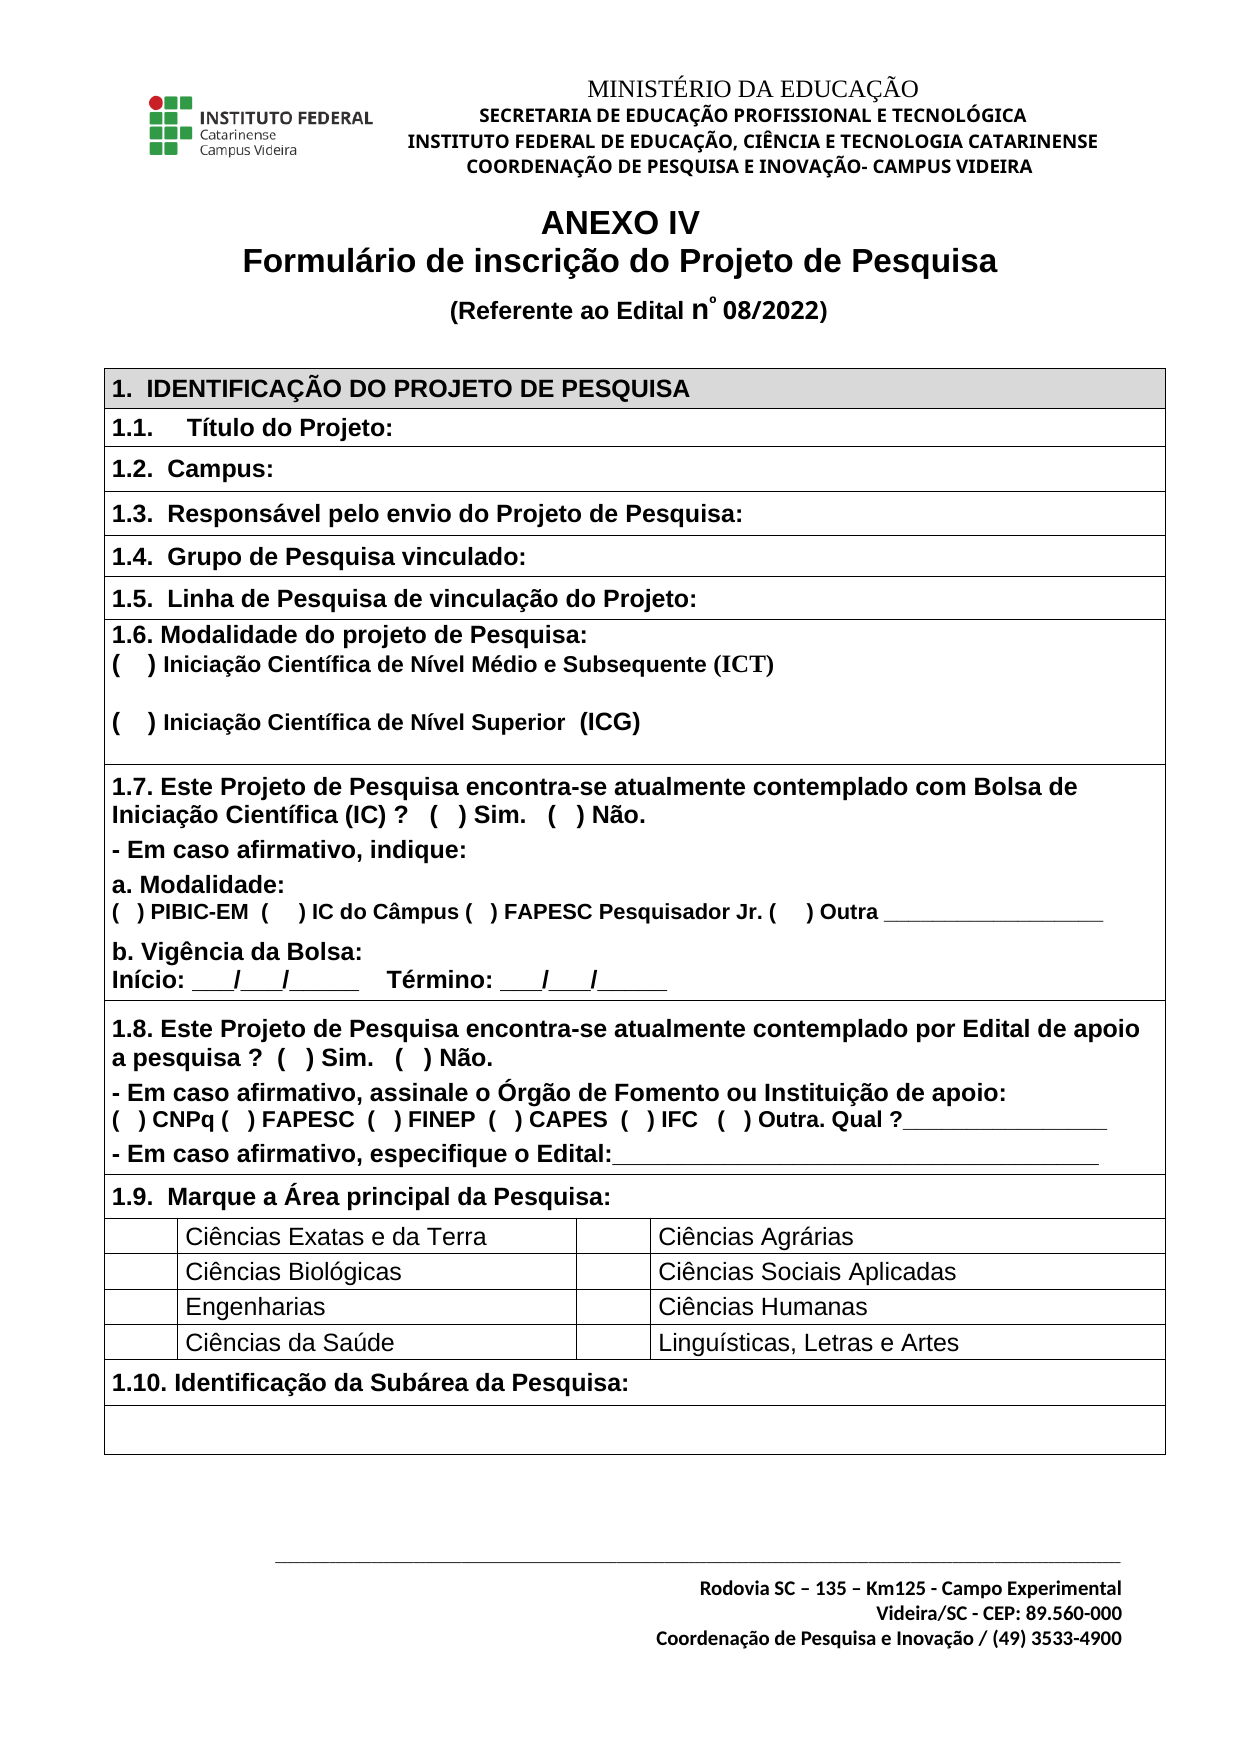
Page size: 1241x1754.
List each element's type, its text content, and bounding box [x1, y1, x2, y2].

table_cell 1.3. Responsável pelo envio do Projeto de Pesquisa: [105, 492, 1165, 535]
table_cell [105, 1290, 177, 1324]
table_cell Título do Projeto: [105, 409, 1165, 446]
table_cell [105, 1254, 177, 1288]
list (Referente ao Edital nº 08/2022) [148, 292, 1122, 327]
table_cell Linguísticas, Letras e Artes [651, 1325, 1165, 1359]
table_cell [105, 1325, 177, 1359]
table_cell [577, 1290, 650, 1324]
table_cell 1.9. Marque a Área principal da Pesquisa: [105, 1175, 1165, 1218]
table_cell Ciências da Saúde [178, 1325, 576, 1359]
picture [135, 84, 380, 167]
subtitle ANEXO IV [118, 203, 1122, 241]
table_cell Ciências Humanas [651, 1290, 1165, 1324]
table_cell [105, 1406, 1165, 1454]
table_cell [577, 1254, 650, 1288]
table_cell [105, 1219, 177, 1253]
table_cell 1.10. Identificação da Subárea da Pesquisa: [105, 1360, 1165, 1405]
table_cell 1.7. Este Projeto de Pesquisa encontra-se atualmente contemplado com Bolsa de Iniciação Científica (IC) ? ( ) Sim. ( ) Não. - Em caso afirmativo, indique: a. Modalidade: ( ) PIBIC-EM ( ) IC do Câmpus ( ) FAPESC Pesquisador Jr. ( ) Outra __________________ b. Vigência da Bolsa: Início: ___/___/_____ Término: ___/___/_____ [105, 765, 1165, 1000]
table_cell Ciências Biológicas [178, 1254, 576, 1288]
table_cell 1.5. Linha de Pesquisa de vinculação do Projeto: [105, 577, 1165, 619]
table_cell 1.8. Este Projeto de Pesquisa encontra-se atualmente contemplado por Edital de apoio a pesquisa ? ( ) Sim. ( ) Não. - Em caso afirmativo, assinale o Órgão de Fomento ou Instituição de apoio: ( ) CNPq ( ) FAPESC ( ) FINEP ( ) CAPES ( ) IFC ( ) Outra. Qual ?________________ - Em caso afirmativo, especifique o Edital:___________________________________ [105, 1001, 1165, 1174]
table_cell 1.6. Modalidade do projeto de Pesquisa: ( ) Iniciação Científica de Nível Médio e Subsequente (ICT) ( ) Iniciação Científica de Nível Superior (ICG) [105, 620, 1165, 764]
table_cell 1.4. Grupo de Pesquisa vinculado: [105, 536, 1165, 576]
table_cell 1.2. Campus: [105, 447, 1165, 491]
table_cell [577, 1219, 650, 1253]
table_cell Engenharias [178, 1290, 576, 1324]
table_cell Ciências Exatas e da Terra [178, 1219, 576, 1253]
table_cell Ciências Agrárias [651, 1219, 1165, 1253]
table_header 1. IDENTIFICAÇÃO DO PROJETO DE PESQUISA [105, 369, 1165, 408]
subtitle Formulário de inscrição do Projeto de Pesquisa [118, 241, 1122, 280]
table_cell Ciências Sociais Aplicadas [651, 1254, 1165, 1288]
table_cell [577, 1325, 650, 1359]
